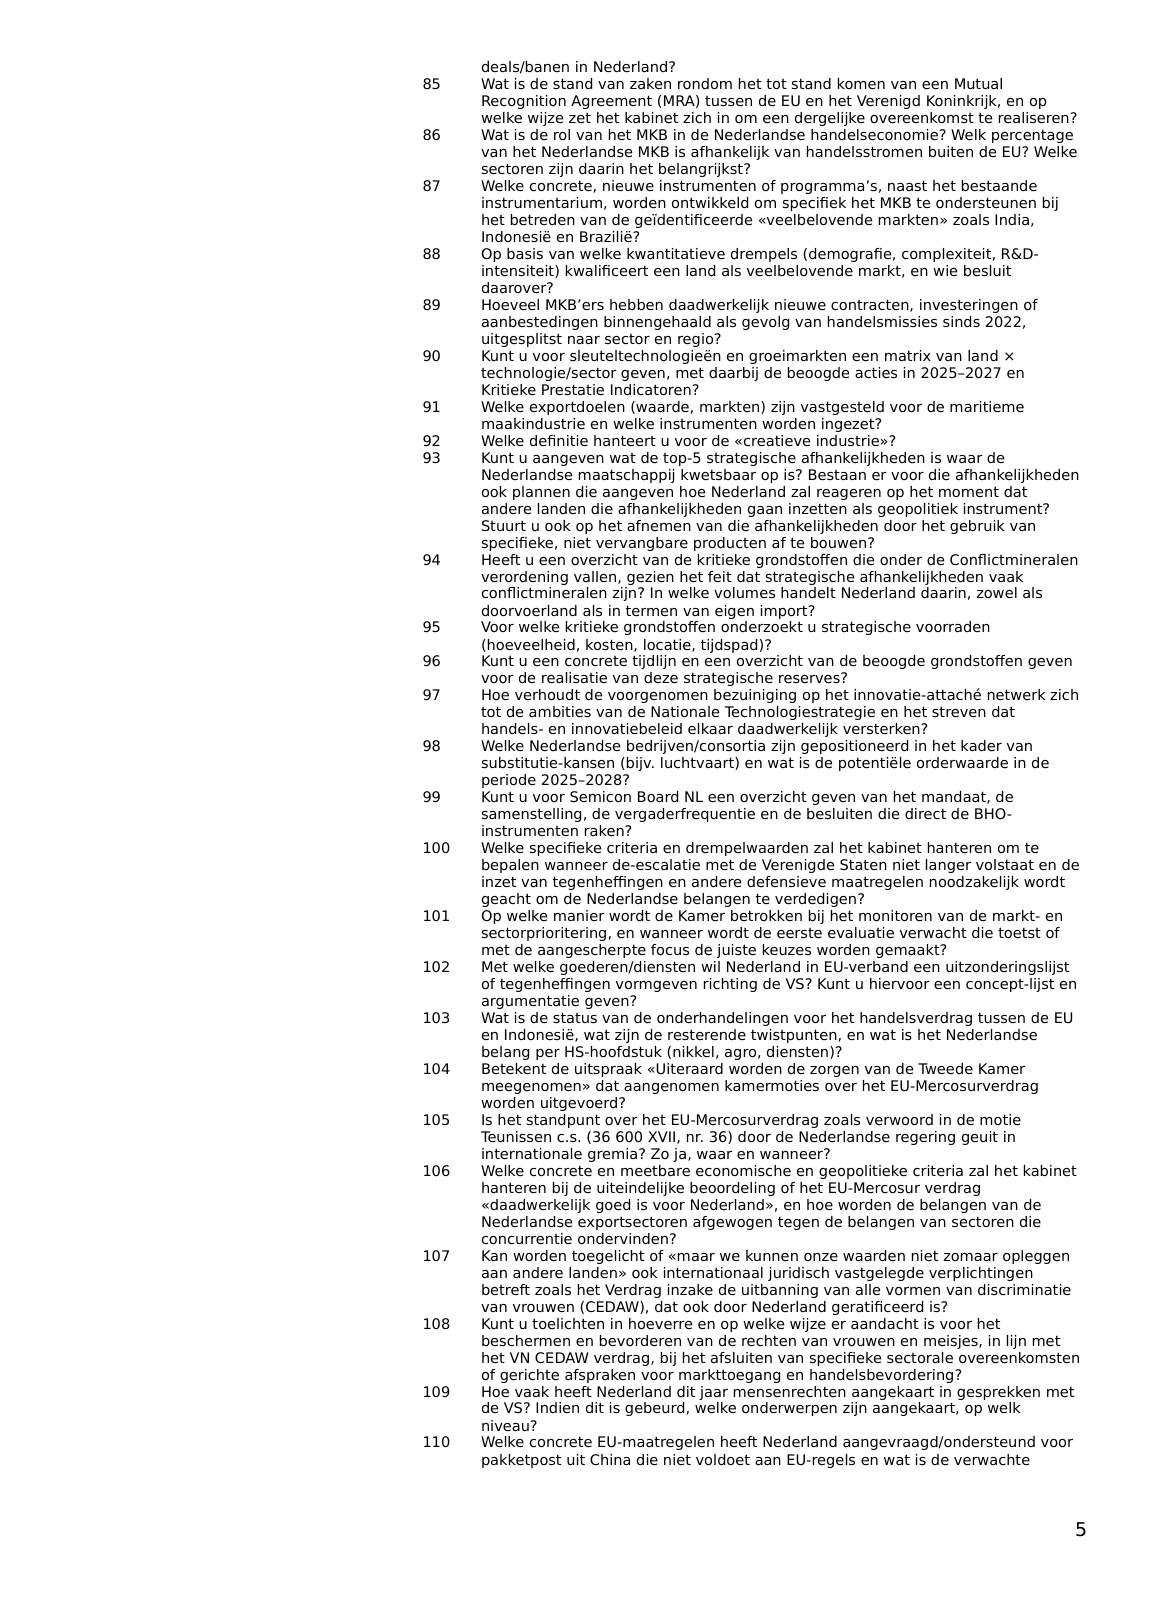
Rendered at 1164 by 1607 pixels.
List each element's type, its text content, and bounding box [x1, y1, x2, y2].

table_cell deals/banen in Nederland? [475, 59, 1087, 76]
table_cell 106 [422, 1163, 475, 1248]
table_cell Wat is de status van de onderhandelingen voor het handelsverdrag tussen de EU en Indonesië, wat zijn de resterende twistpunten, en wat is het Nederlandse belang per HS-hoofdstuk (nikkel, agro, diensten)? [475, 1010, 1087, 1061]
table_cell 97 [422, 687, 475, 738]
table_cell 96 [422, 653, 475, 687]
table_cell 108 [422, 1316, 475, 1383]
table_cell Wat is de rol van het MKB in de Nederlandse handelseconomie? Welk percentage van het Nederlandse MKB is afhankelijk van handelsstromen buiten de EU? Welke sectoren zijn daarin het belangrijkst? [475, 127, 1087, 178]
table_cell 101 [422, 908, 475, 959]
table_cell [422, 59, 475, 76]
table_cell Welke concrete, nieuwe instrumenten of programma’s, naast het bestaande instrumentarium, worden ontwikkeld om specifiek het MKB te ondersteunen bij het betreden van de geïdentificeerde «veelbelovende markten» zoals India, Indonesië en Brazilië? [475, 178, 1087, 246]
table_cell Op basis van welke kwantitatieve drempels (demografie, complexiteit, R&D-intensiteit) kwalificeert een land als veelbelovende markt, en wie besluit daarover? [475, 246, 1087, 297]
table_cell Hoe verhoudt de voorgenomen bezuiniging op het innovatie-attaché netwerk zich tot de ambities van de Nationale Technologiestrategie en het streven dat handels- en innovatiebeleid elkaar daadwerkelijk versterken? [475, 687, 1087, 738]
table_cell Heeft u een overzicht van de kritieke grondstoffen die onder de Conflictmineralen verordening vallen, gezien het feit dat strategische afhankelijkheden vaak conflictmineralen zijn? In welke volumes handelt Nederland daarin, zowel als doorvoerland als in termen van eigen import? [475, 551, 1087, 619]
table_cell Is het standpunt over het EU-Mercosurverdrag zoals verwoord in de motie Teunissen c.s. (36 600 XVII, nr. 36) door de Nederlandse regering geuit in internationale gremia? Zo ja, waar en wanneer? [475, 1112, 1087, 1163]
table_cell 93 [422, 450, 475, 551]
table_cell 109 [422, 1384, 475, 1434]
table_cell 89 [422, 297, 475, 348]
table_cell 95 [422, 619, 475, 653]
table_cell Kan worden toegelicht of «maar we kunnen onze waarden niet zomaar opleggen aan andere landen» ook internationaal juridisch vastgelegde verplichtingen betreft zoals het Verdrag inzake de uitbanning van alle vormen van discriminatie van vrouwen (CEDAW), dat ook door Nederland geratificeerd is? [475, 1248, 1087, 1316]
table_cell Welke concrete EU-maatregelen heeft Nederland aangevraagd/ondersteund voor pakketpost uit China die niet voldoet aan EU-regels en wat is de verwachte [475, 1434, 1087, 1468]
table_cell Hoe vaak heeft Nederland dit jaar mensenrechten aangekaart in gesprekken met de VS? Indien dit is gebeurd, welke onderwerpen zijn aangekaart, op welk niveau? [475, 1384, 1087, 1434]
table_cell Welke specifieke criteria en drempelwaarden zal het kabinet hanteren om te bepalen wanneer de-escalatie met de Verenigde Staten niet langer volstaat en de inzet van tegenheffingen en andere defensieve maatregelen noodzakelijk wordt geacht om de Nederlandse belangen te verdedigen? [475, 840, 1087, 908]
table_cell Kunt u voor sleuteltechnologieën en groeimarkten een matrix van land × technologie/sector geven, met daarbij de beoogde acties in 2025–2027 en Kritieke Prestatie Indicatoren? [475, 348, 1087, 399]
table_cell 88 [422, 246, 475, 297]
table_cell Kunt u een concrete tijdlijn en een overzicht van de beoogde grondstoffen geven voor de realisatie van deze strategische reserves? [475, 653, 1087, 687]
table_cell Voor welke kritieke grondstoffen onderzoekt u strategische voorraden (hoeveelheid, kosten, locatie, tijdspad)? [475, 619, 1087, 653]
table_cell Kunt u aangeven wat de top-5 strategische afhankelijkheden is waar de Nederlandse maatschappij kwetsbaar op is? Bestaan er voor die afhankelijkheden ook plannen die aangeven hoe Nederland zal reageren op het moment dat andere landen die afhankelijkheden gaan inzetten als geopolitiek instrument? Stuurt u ook op het afnemen van die afhankelijkheden door het gebruik van specifieke, niet vervangbare producten af te bouwen? [475, 450, 1087, 551]
table_cell 94 [422, 551, 475, 619]
table_cell Hoeveel MKB’ers hebben daadwerkelijk nieuwe contracten, investeringen of aanbestedingen binnengehaald als gevolg van handelsmissies sinds 2022, uitgesplitst naar sector en regio? [475, 297, 1087, 348]
table_cell 99 [422, 789, 475, 840]
table_cell 91 [422, 399, 475, 433]
table_cell Kunt u voor Semicon Board NL een overzicht geven van het mandaat, de samenstelling, de vergaderfrequentie en de besluiten die direct de BHO-instrumenten raken? [475, 789, 1087, 840]
table_cell Kunt u toelichten in hoeverre en op welke wijze er aandacht is voor het beschermen en bevorderen van de rechten van vrouwen en meisjes, in lijn met het VN CEDAW verdrag, bij het afsluiten van specifieke sectorale overeenkomsten of gerichte afspraken voor markttoegang en handelsbevordering? [475, 1316, 1087, 1383]
table_cell Betekent de uitspraak «Uiteraard worden de zorgen van de Tweede Kamer meegenomen» dat aangenomen kamermoties over het EU-Mercosurverdrag worden uitgevoerd? [475, 1061, 1087, 1112]
table_cell Wat is de stand van zaken rondom het tot stand komen van een Mutual Recognition Agreement (MRA) tussen de EU en het Verenigd Koninkrijk, en op welke wijze zet het kabinet zich in om een dergelijke overeenkomst te realiseren? [475, 76, 1087, 127]
table_cell 102 [422, 959, 475, 1010]
table_cell 87 [422, 178, 475, 246]
table_cell 86 [422, 127, 475, 178]
table_cell Welke definitie hanteert u voor de «creatieve industrie»? [475, 433, 1087, 449]
table_cell 103 [422, 1010, 475, 1061]
table_cell 92 [422, 433, 475, 449]
table_cell 104 [422, 1061, 475, 1112]
table_cell Op welke manier wordt de Kamer betrokken bij het monitoren van de markt- en sectorprioritering, en wanneer wordt de eerste evaluatie verwacht die toetst of met de aangescherpte focus de juiste keuzes worden gemaakt? [475, 908, 1087, 959]
table_cell 100 [422, 840, 475, 908]
table_cell 107 [422, 1248, 475, 1316]
table_cell Welke Nederlandse bedrijven/consortia zijn gepositioneerd in het kader van substitutie-kansen (bijv. luchtvaart) en wat is de potentiële orderwaarde in de periode 2025–2028? [475, 738, 1087, 789]
table_cell 110 [422, 1434, 475, 1468]
table_cell 90 [422, 348, 475, 399]
table_cell Welke exportdoelen (waarde, markten) zijn vastgesteld voor de maritieme maakindustrie en welke instrumenten worden ingezet? [475, 399, 1087, 433]
table_cell 85 [422, 76, 475, 127]
table_cell 98 [422, 738, 475, 789]
table_cell Met welke goederen/diensten wil Nederland in EU-verband een uitzonderingslijst of tegenheffingen vormgeven richting de VS? Kunt u hiervoor een concept-lijst en argumentatie geven? [475, 959, 1087, 1010]
table_cell Welke concrete en meetbare economische en geopolitieke criteria zal het kabinet hanteren bij de uiteindelijke beoordeling of het EU-Mercosur verdrag «daadwerkelijk goed is voor Nederland», en hoe worden de belangen van de Nederlandse exportsectoren afgewogen tegen de belangen van sectoren die concurrentie ondervinden? [475, 1163, 1087, 1248]
table_cell 105 [422, 1112, 475, 1163]
